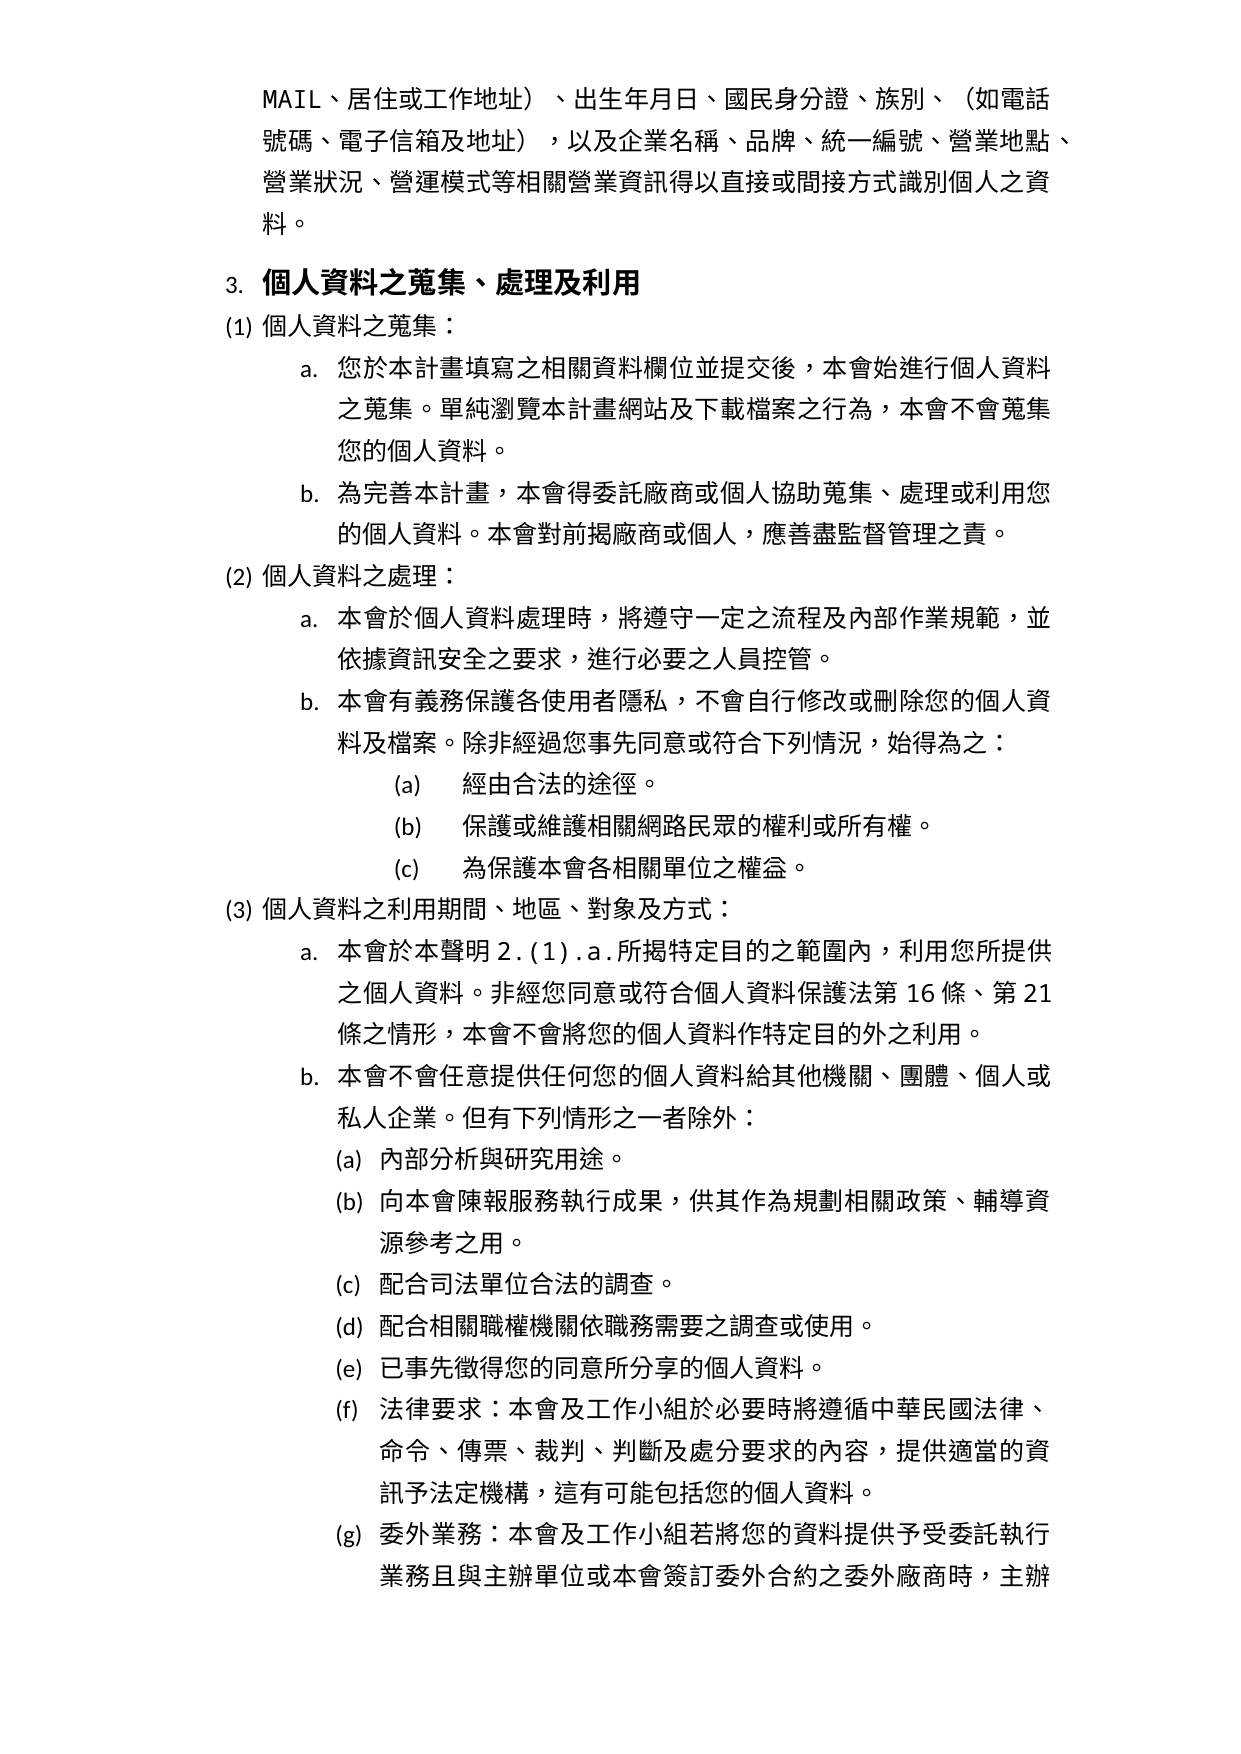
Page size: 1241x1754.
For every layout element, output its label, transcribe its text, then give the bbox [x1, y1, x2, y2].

list 本會於本聲明2.(1).a.所揭特定目的之範圍內，利用您所提供之個人資料。非經您同意或符合個人資料保護法第16條、第21條之情形，本會不會將您的個人資料作特定目的外之利用。 [300, 927, 1053, 1052]
list 為保護本會各相關單位之權益。 [394, 844, 1053, 885]
list 經由合法的途徑。 [394, 760, 1053, 802]
list 您於本計畫填寫之相關資料欄位並提交後，本會始進行個人資料之蒐集。單純瀏覽本計畫網站及下載檔案之行為，本會不會蒐集您的個人資料。 [300, 344, 1053, 469]
list 本會不會任意提供任何您的個人資料給其他機關、團體、個人或私人企業。但有下列情形之一者除外： [300, 1052, 1053, 1135]
list 配合司法單位合法的調查。 [335, 1260, 1053, 1302]
list 已事先徵得您的同意所分享的個人資料。 [335, 1344, 1053, 1385]
list 個人資料之利用期間、地區、對象及方式： [225, 885, 1053, 927]
list 個人資料之蒐集、處理及利用 [225, 260, 1053, 302]
list 個人資料之處理： [225, 552, 1053, 594]
list 為完善本計畫，本會得委託廠商或個人協助蒐集、處理或利用您的個人資料。本會對前揭廠商或個人，應善盡監督管理之責。 [300, 469, 1053, 552]
list 向本會陳報服務執行成果，供其作為規劃相關政策、輔導資源參考之用。 [335, 1177, 1053, 1260]
list 內部分析與研究用途。 [335, 1135, 1053, 1177]
list 委外業務：本會及工作小組若將您的資料提供予受委託執行業務且與主辦單位或本會簽訂委外合約之委外廠商時，主辦 [335, 1510, 1053, 1594]
list 個人資料之類別： 為達前揭特定目的，本次蒐集、處理及利用之個人資料，包含：姓名、職稱、聯絡方式（包括但不限於電話號碼、E-MAIL、居住或工作地址）、出生年月日、國民身分證、族別、（如電話號碼、電子信箱及地址），以及企業名稱、品牌、統一編號、營業地點、營業狀況、營運模式等相關營業資訊得以直接或間接方式識別個人之資料。 [225, 75, 1053, 242]
list 個人資料之蒐集： [225, 302, 1053, 344]
list 本會於個人資料處理時，將遵守一定之流程及內部作業規範，並依據資訊安全之要求，進行必要之人員控管。 [300, 594, 1053, 677]
list 法律要求：本會及工作小組於必要時將遵循中華民國法律、命令、傳票、裁判、判斷及處分要求的內容，提供適當的資訊予法定機構，這有可能包括您的個人資料。 [335, 1385, 1053, 1510]
list 本會有義務保護各使用者隱私，不會自行修改或刪除您的個人資料及檔案。除非經過您事先同意或符合下列情況，始得為之： [300, 677, 1053, 760]
list 保護或維護相關網路民眾的權利或所有權。 [394, 802, 1053, 844]
list 配合相關職權機關依職務需要之調查或使用。 [335, 1302, 1053, 1344]
